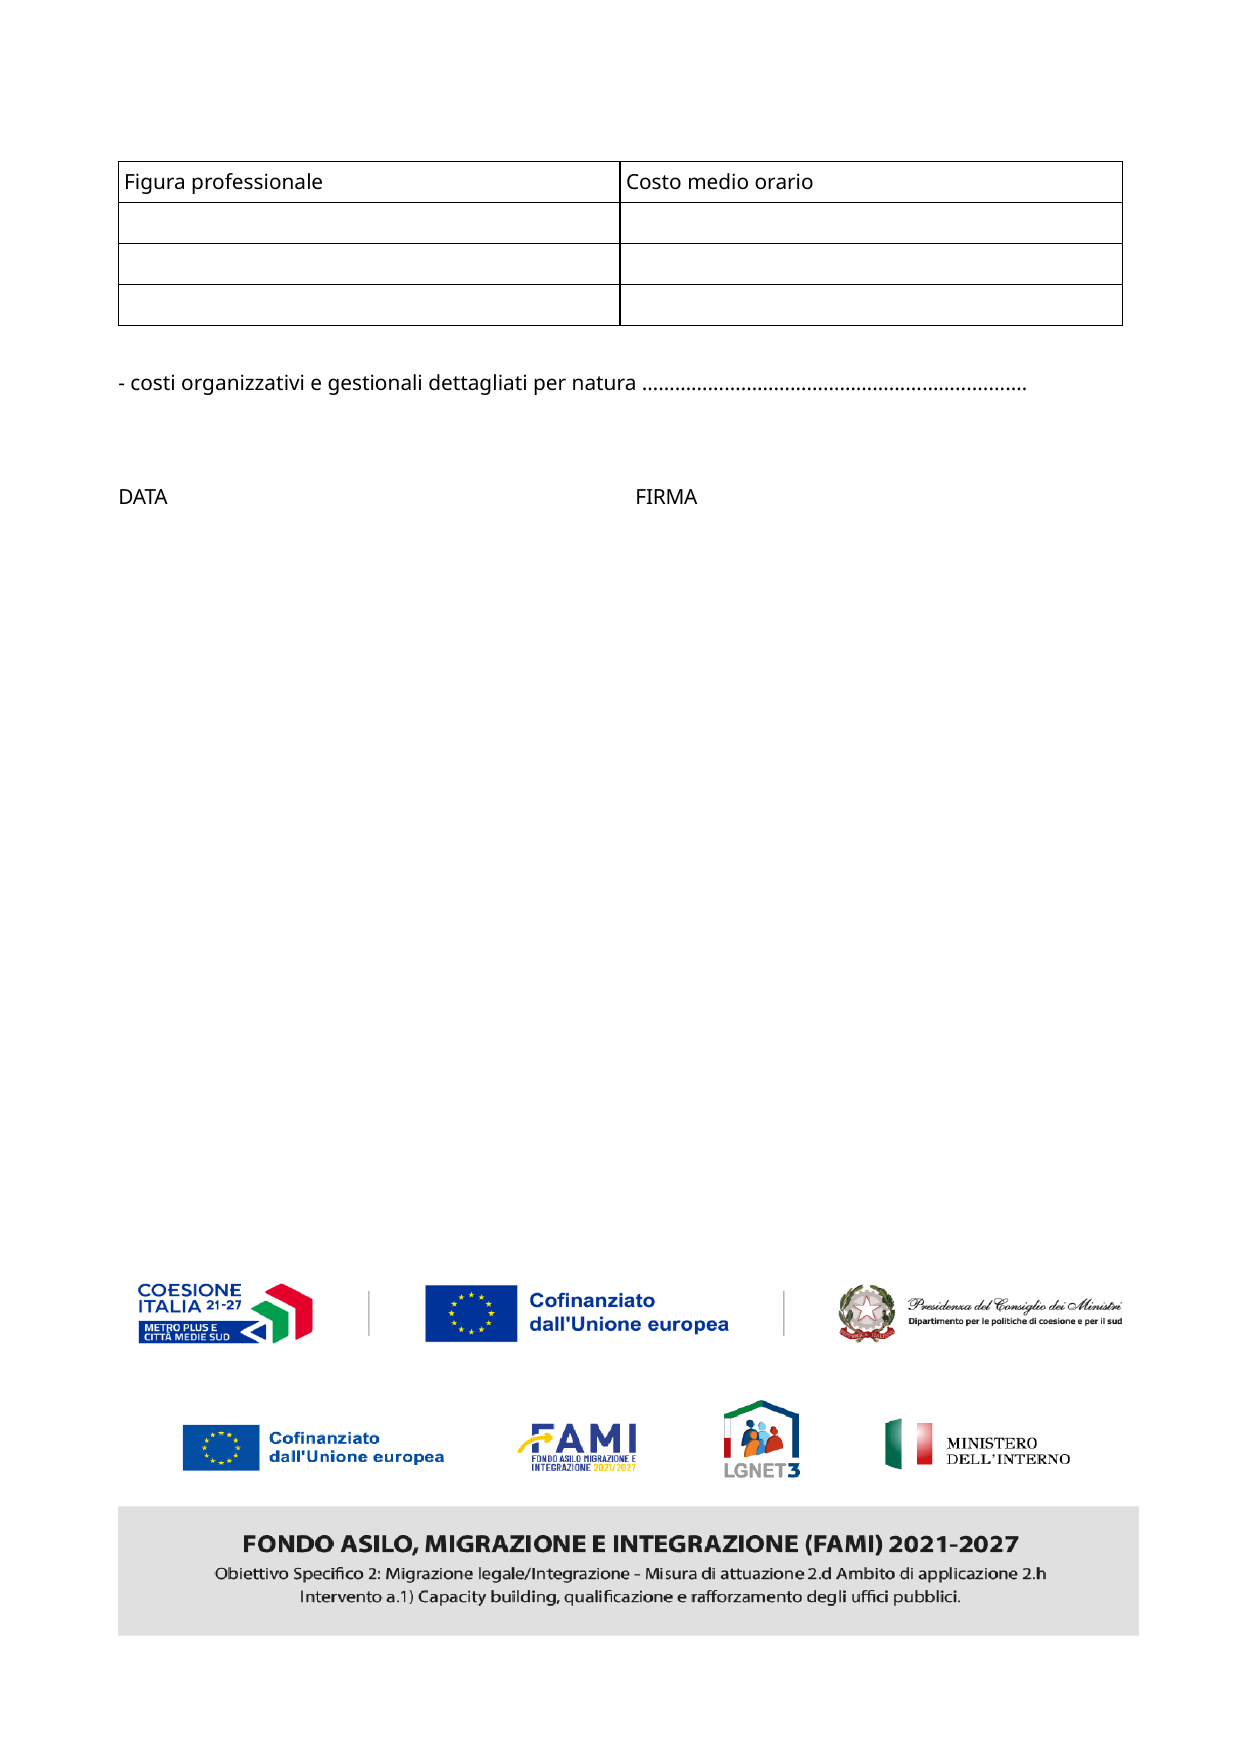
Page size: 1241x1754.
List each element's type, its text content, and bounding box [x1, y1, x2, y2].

picture [118, 1268, 1140, 1636]
table_cell [119, 285, 619, 324]
table_cell [621, 203, 1122, 243]
table_cell [119, 244, 619, 283]
table_cell [119, 203, 619, 243]
text DATA FIRMA [118, 482, 1122, 510]
table_header Figura professionale [119, 162, 619, 202]
table_cell [621, 285, 1122, 324]
table_cell [621, 244, 1122, 283]
list - costi organizzativi e gestionali dettagliati per natura ……………………………………………….............… [83, 368, 1122, 397]
table_header Costo medio orario [621, 162, 1122, 202]
